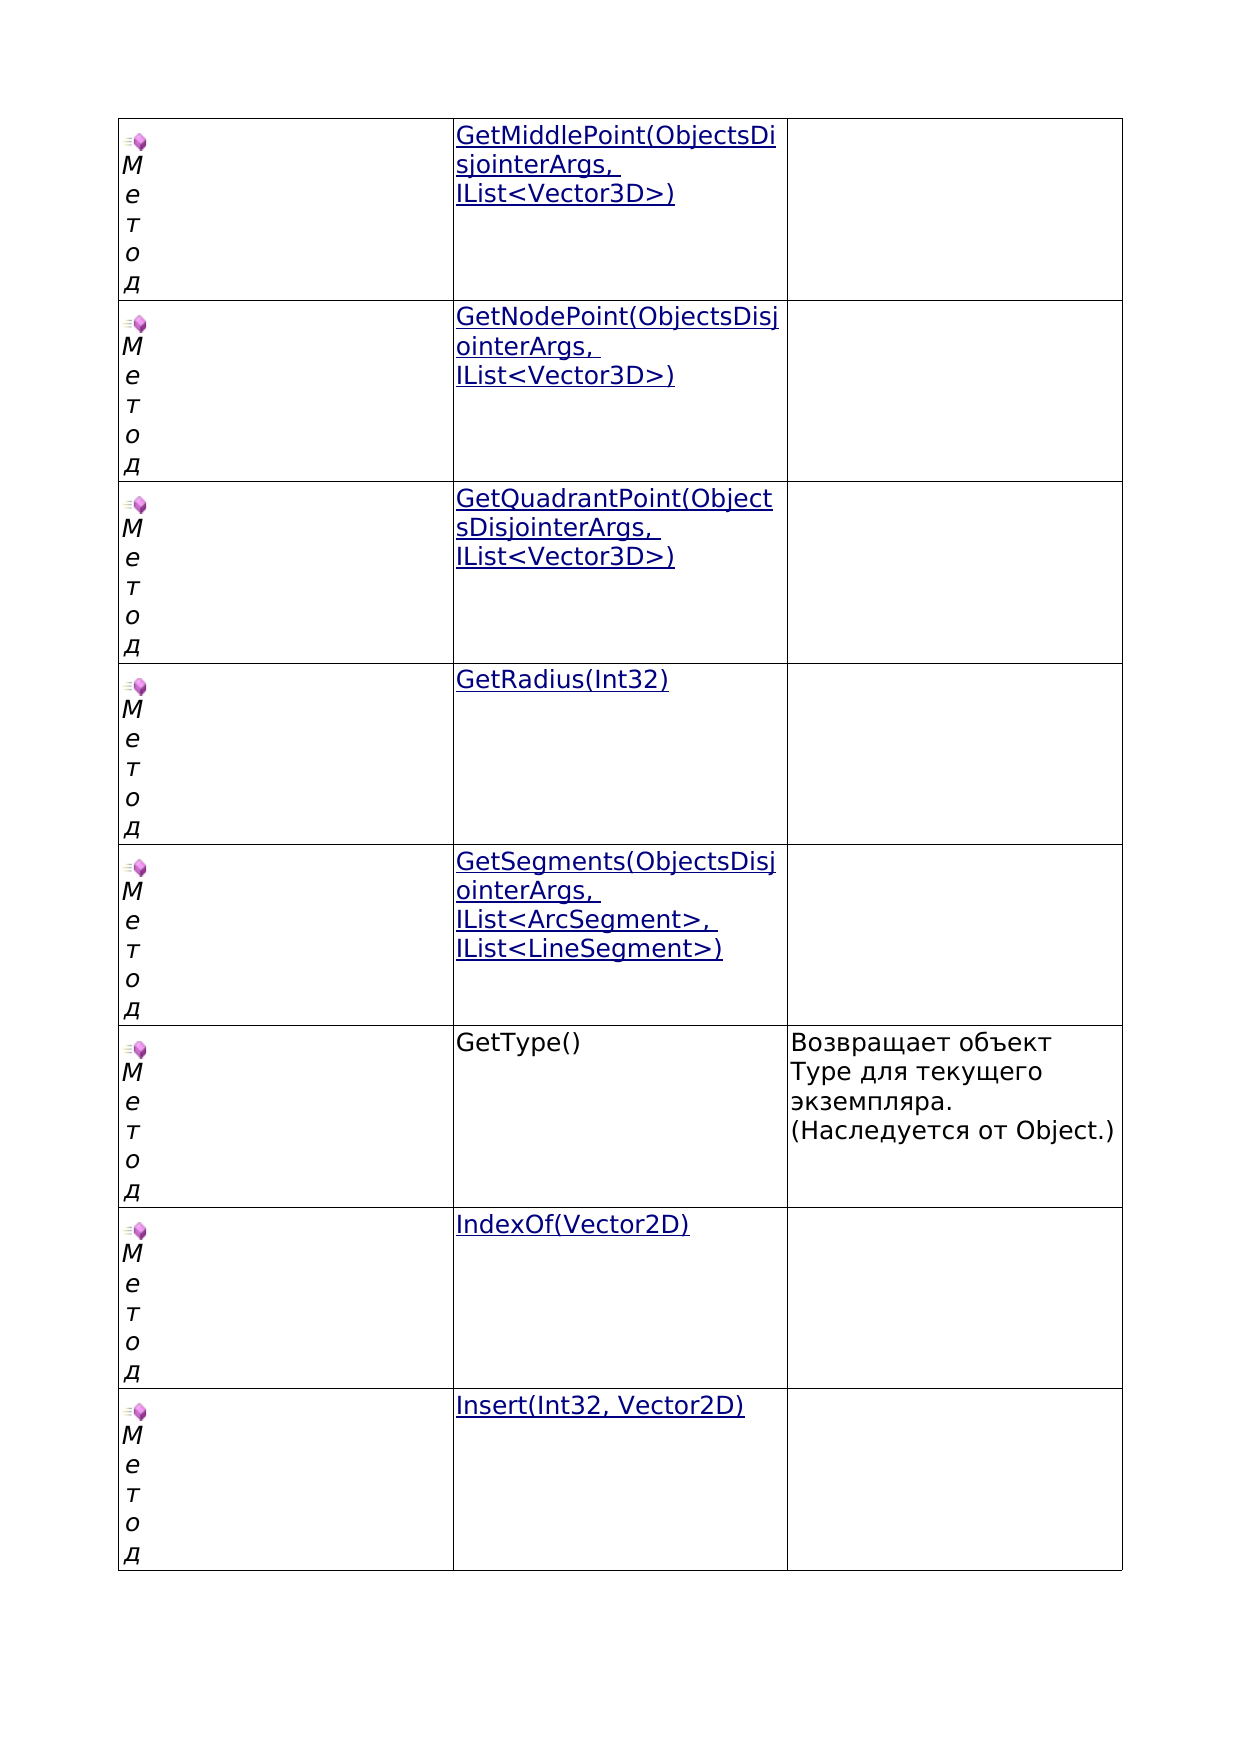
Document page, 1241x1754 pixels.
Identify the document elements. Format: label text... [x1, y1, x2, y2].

table_cell [788, 845, 1122, 1025]
picture [121, 496, 147, 514]
table_cell Возвращает объект Type для текущего экземпляра. (Наследуется от Object.) [788, 1026, 1122, 1207]
table_cell GetType() [454, 1026, 787, 1207]
table_cell GetNodePoint(ObjectsDisjointerArgs, IList<Vector3D>) [454, 301, 787, 481]
table_cell [119, 301, 453, 481]
table_cell [119, 1389, 453, 1570]
table_cell [788, 1208, 1122, 1388]
table_cell Insert(Int32, Vector2D) [454, 1389, 787, 1570]
table_cell [119, 664, 453, 844]
table_cell IndexOf(Vector2D) [454, 1208, 787, 1388]
picture [121, 1403, 147, 1421]
picture [121, 133, 147, 151]
table_cell [788, 1389, 1122, 1570]
table_cell GetMiddlePoint(ObjectsDisjointerArgs, IList<Vector3D>) [454, 119, 787, 299]
table_cell [788, 301, 1122, 481]
picture [121, 1222, 147, 1240]
table_cell [788, 482, 1122, 662]
table_cell [119, 119, 453, 299]
table_cell GetRadius(Int32) [454, 664, 787, 844]
table_cell [788, 119, 1122, 299]
table_cell GetSegments(ObjectsDisjointerArgs, IList<ArcSegment>, IList<LineSegment>) [454, 845, 787, 1025]
table_cell [119, 1026, 453, 1207]
table_cell GetQuadrantPoint(ObjectsDisjointerArgs, IList<Vector3D>) [454, 482, 787, 662]
table_cell [788, 664, 1122, 844]
table_cell [119, 1208, 453, 1388]
picture [121, 859, 147, 877]
picture [121, 678, 147, 696]
picture [121, 1041, 147, 1059]
table_cell [119, 482, 453, 662]
picture [121, 315, 147, 333]
table_cell [119, 845, 453, 1025]
